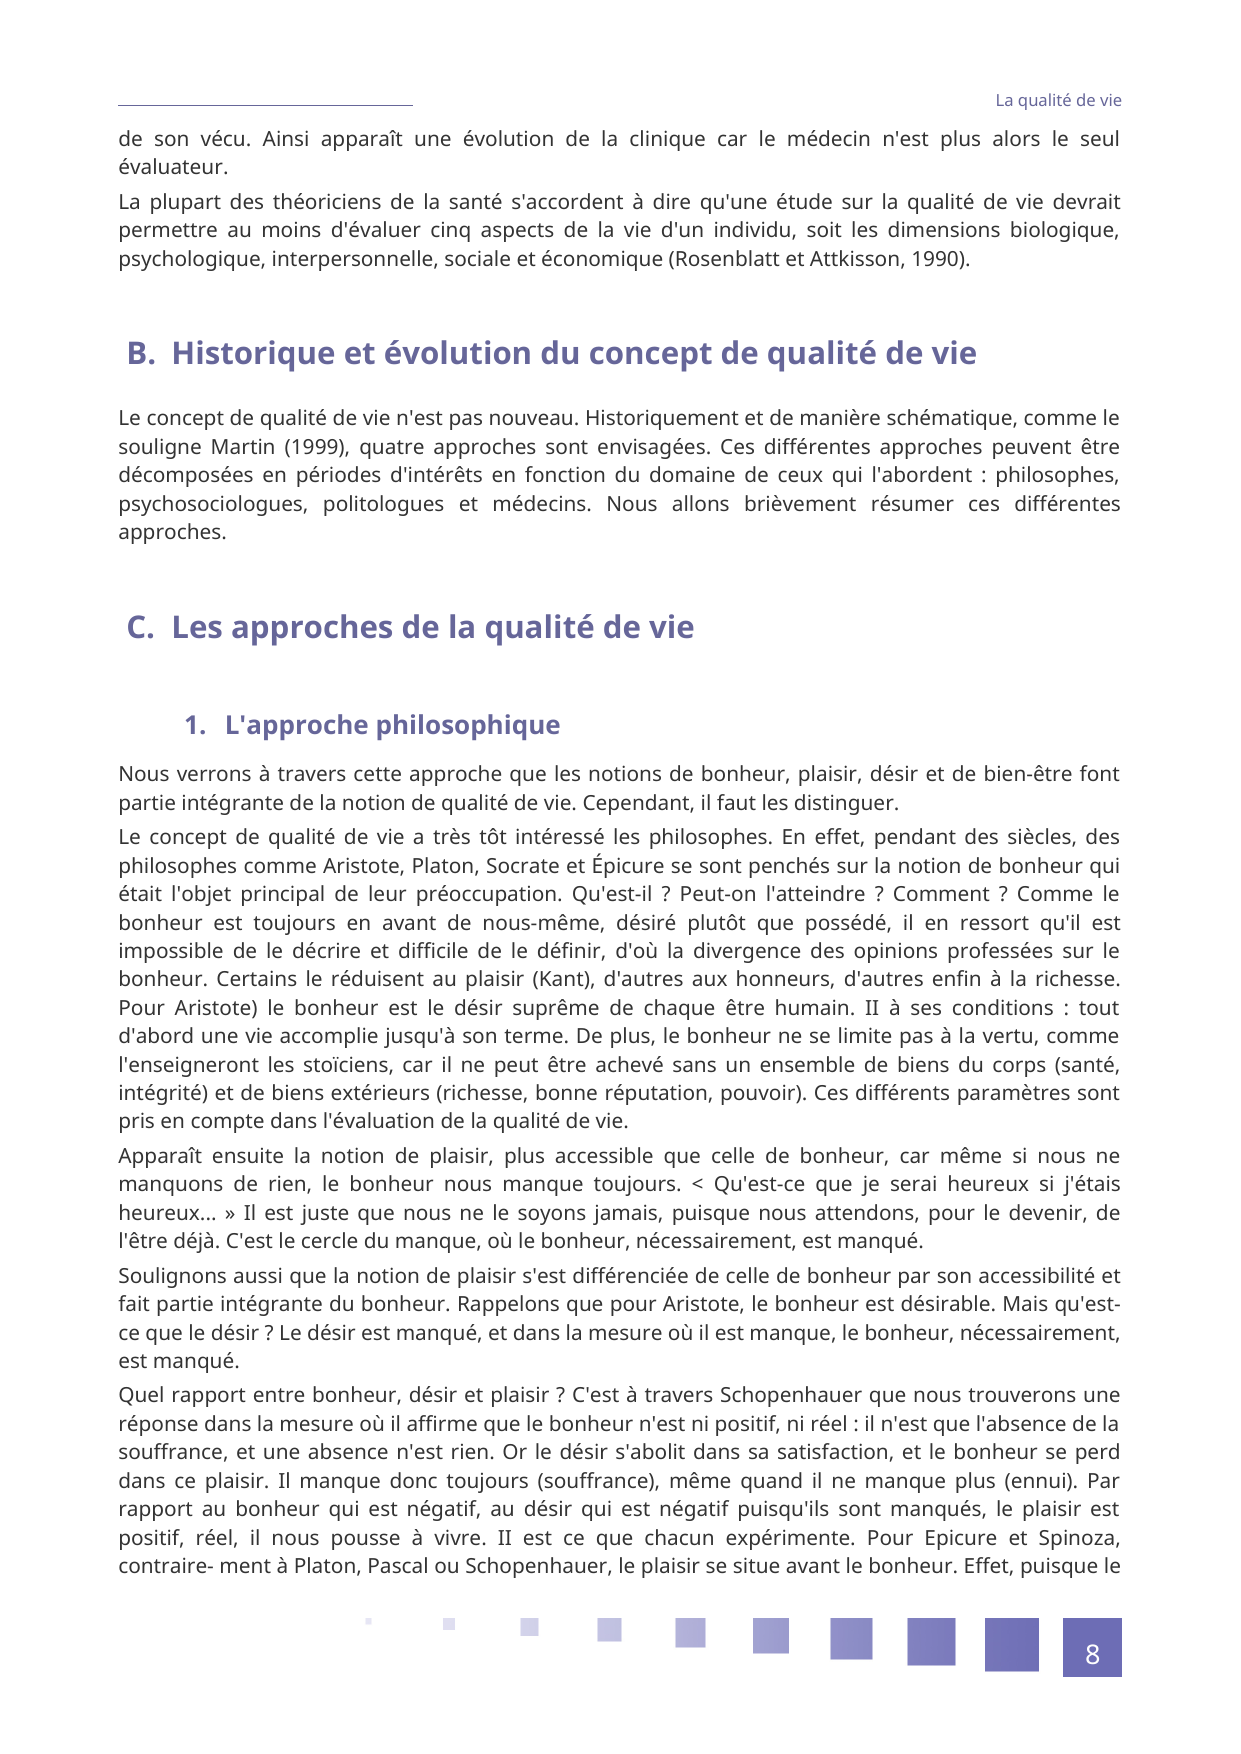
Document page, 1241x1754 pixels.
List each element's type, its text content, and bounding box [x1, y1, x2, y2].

picture [321, 1618, 1122, 1678]
text Apparaît ensuite la notion de plaisir, plus accessible que celle de bonheur, car même si nous ne manquons de rien, le bonheur nous manque toujours. < Qu'est-ce que je serai heureux si j'étais heureux... » Il est juste que nous ne le soyons jamais, puisque nous attendons, pour le devenir, de l'être déjà. C'est le cercle du manque, où le bonheur, nécessairement, est manqué. [118, 1141, 1122, 1255]
text Le concept de qualité de vie n'est pas nouveau. Historiquement et de manière schématique, comme le souligne Martin (1999), quatre approches sont envisagées. Ces différentes approches peuvent être décomposées en périodes d'intérêts en fonction du domaine de ceux qui l'abordent : philosophes, psychosociologues, politologues et médecins. Nous allons brièvement résumer ces différentes approches. [118, 403, 1122, 546]
text Nous verrons à travers cette approche que les notions de bonheur, plaisir, désir et de bien-être font partie intégrante de la notion de qualité de vie. Cependant, il faut les distinguer. [118, 759, 1122, 816]
text Le concept de qualité de vie a très tôt intéressé les philosophes. En effet, pendant des siècles, des philosophes comme Aristote, Platon, Socrate et Épicure se sont penchés sur la notion de bonheur qui était l'objet principal de leur préoccupation. Qu'est-il ? Peut-on l'atteindre ? Comment ? Comme le bonheur est toujours en avant de nous-même, désiré plutôt que possédé, il en ressort qu'il est impossible de le décrire et difficile de le définir, d'où la divergence des opinions professées sur le bonheur. Certains le réduisent au plaisir (Kant), d'autres aux honneurs, d'autres enfin à la richesse. Pour Aristote) le bonheur est le désir suprême de chaque être humain. II à ses conditions : tout d'abord une vie accomplie jusqu'à son terme. De plus, le bonheur ne se limite pas à la vertu, comme l'enseigneront les stoïciens, car il ne peut être achevé sans un ensemble de biens du corps (santé, intégrité) et de biens extérieurs (richesse, bonne réputation, pouvoir). Ces différents paramètres sont pris en compte dans l'évaluation de la qualité de vie. [118, 822, 1122, 1135]
text de son vécu. Ainsi apparaît une évolution de la clinique car le médecin n'est plus alors le seul évaluateur. [118, 124, 1122, 181]
title L'approche philosophique [177, 706, 1122, 742]
text Soulignons aussi que la notion de plaisir s'est différenciée de celle de bonheur par son accessibilité et fait partie intégrante du bonheur. Rappelons que pour Aristote, le bonheur est désirable. Mais qu'est-ce que le désir ? Le désir est manqué, et dans la mesure où il est manque, le bonheur, nécessairement, est manqué. [118, 1261, 1122, 1374]
title Historique et évolution du concept de qualité de vie [118, 331, 1122, 374]
text Quel rapport entre bonheur, désir et plaisir ? C'est à travers Schopenhauer que nous trouverons une réponse dans la mesure où il affirme que le bonheur n'est ni positif, ni réel : il n'est que l'absence de la souffrance, et une absence n'est rien. Or le désir s'abolit dans sa satisfaction, et le bonheur se perd dans ce plaisir. Il manque donc toujours (souffrance), même quand il ne manque plus (ennui). Par rapport au bonheur qui est négatif, au désir qui est négatif puisqu'ils sont manqués, le plaisir est positif, réel, il nous pousse à vivre. II est ce que chacun expérimente. Pour Epicure et Spinoza, contraire- ment à Platon, Pascal ou Schopenhauer, le plaisir se situe avant le bonheur. Effet, puisque le [118, 1380, 1122, 1579]
text La plupart des théoriciens de la santé s'accordent à dire qu'une étude sur la qualité de vie devrait permettre au moins d'évaluer cinq aspects de la vie d'un individu, soit les dimensions biologique, psychologique, interpersonnelle, sociale et économique (Rosenblatt et Attkisson, 1990). [118, 187, 1122, 272]
title Les approches de la qualité de vie [118, 604, 1122, 647]
